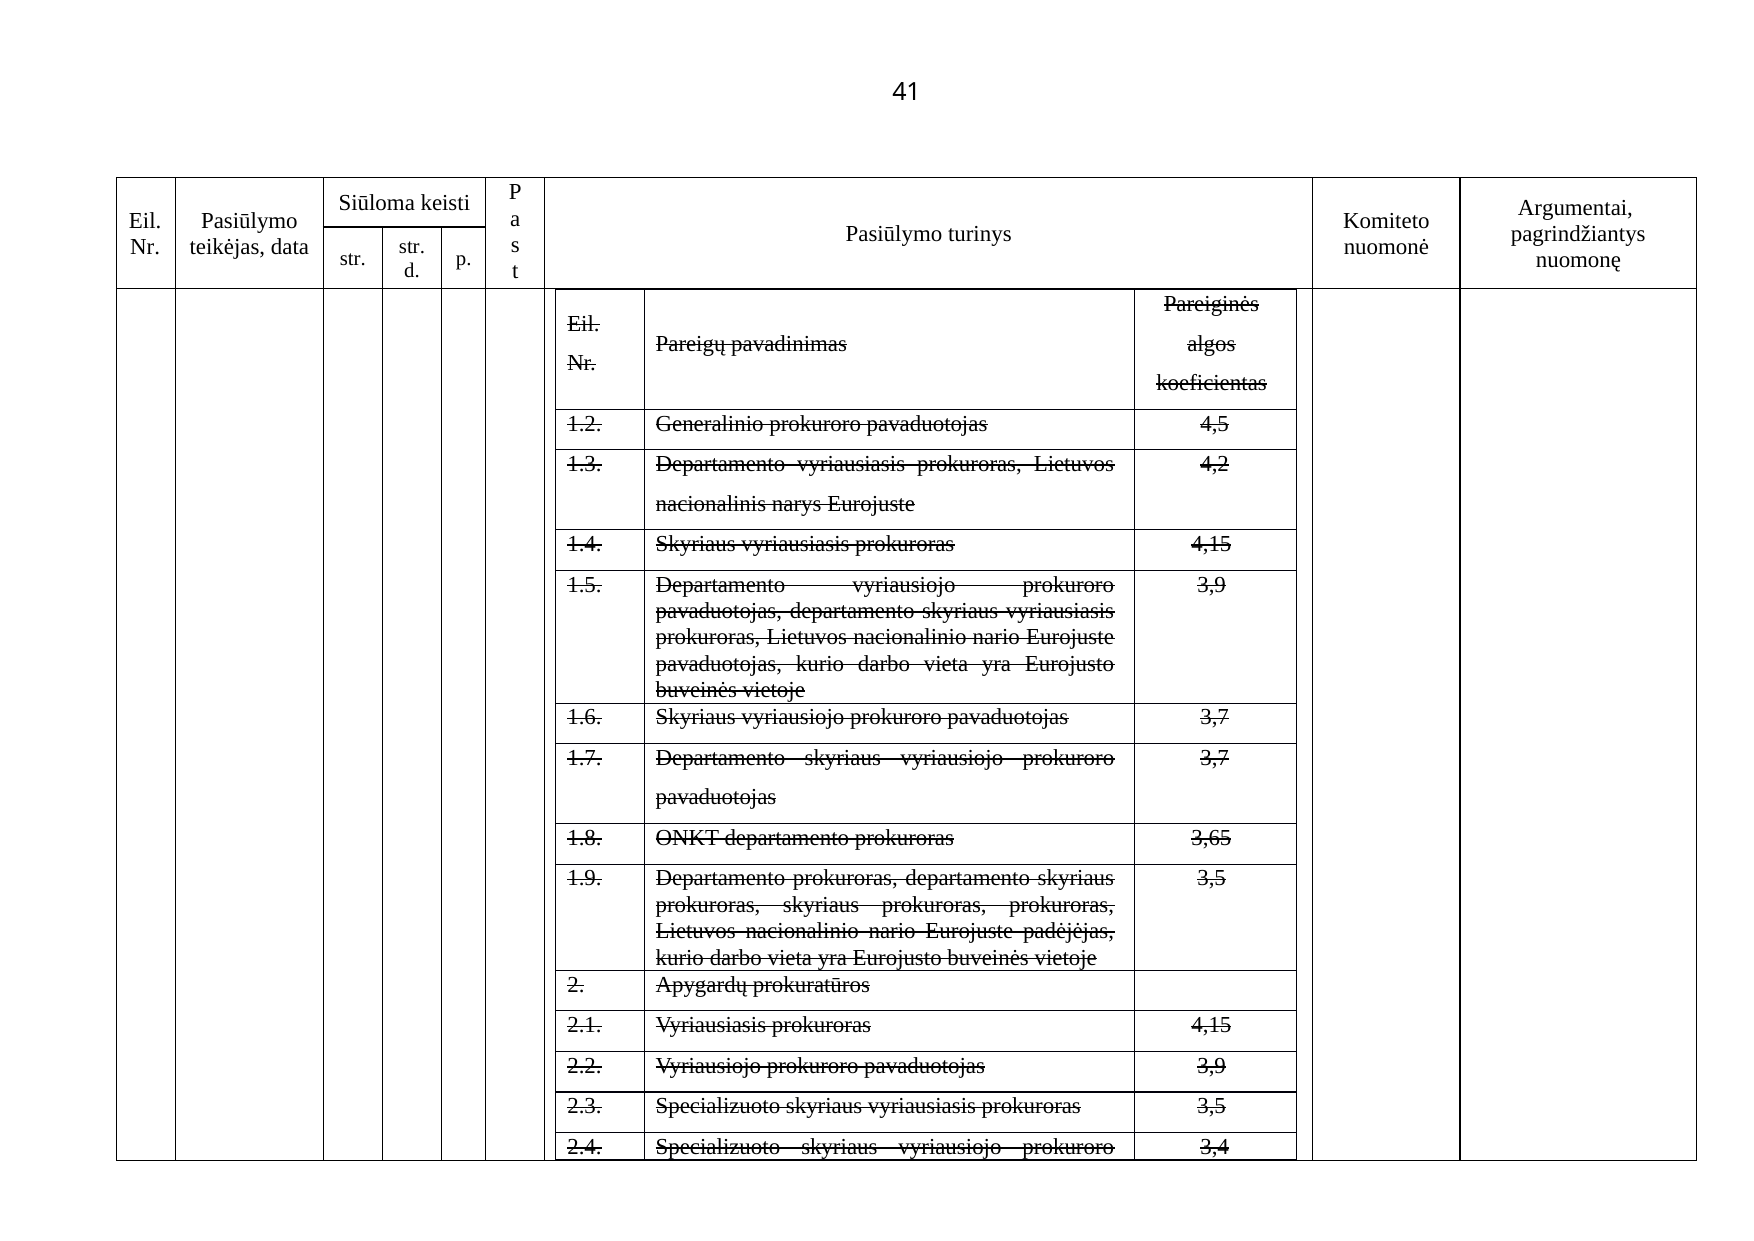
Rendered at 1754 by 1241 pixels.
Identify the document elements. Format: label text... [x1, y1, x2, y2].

table_cell 4,2 [1135, 450, 1296, 529]
table_header Komiteto nuomonė [1313, 178, 1459, 288]
table_cell 4,15 [1135, 530, 1296, 569]
table_cell 1.3. [556, 450, 644, 529]
table_cell Skyriaus vyriausiojo prokuroro pavaduotojas [645, 704, 1134, 743]
table_cell Generalinio prokuroro pavaduotojas [645, 410, 1134, 449]
table_cell 1.9. [556, 865, 644, 970]
table_cell [1313, 289, 1459, 1160]
table_cell [383, 289, 441, 1160]
table_cell p. [442, 228, 485, 288]
table_cell 1.8. [556, 824, 644, 863]
table_cell 2.4. [556, 1133, 644, 1159]
table_cell Vyriausiojo prokuroro pavaduotojas [645, 1052, 1134, 1091]
table_cell [324, 289, 382, 1160]
table_cell 3,4 [1135, 1133, 1296, 1159]
table_cell ONKT departamento prokuroras [645, 824, 1134, 863]
table_header Siūloma keisti [324, 178, 485, 226]
table_header Pareiginės algos koeficientas [1135, 290, 1296, 408]
table_header Pastabos [486, 178, 544, 288]
table_cell 1.2. [556, 410, 644, 449]
table_cell Departamento vyriausiasis prokuroras, Lietuvos nacionalinis narys Eurojuste [645, 450, 1134, 529]
table_cell 3,9 [1135, 571, 1296, 702]
table_cell [117, 289, 175, 1160]
table_cell [176, 289, 323, 1160]
table_header Pasiūlymo teikėjas, data [176, 178, 323, 288]
table_header Argumentai, pagrindžiantys nuomonę [1461, 178, 1696, 288]
table_cell Skyriaus vyriausiasis prokuroras [645, 530, 1134, 569]
table_cell 1.6. [556, 704, 644, 743]
table_header Eil. Nr. [117, 178, 175, 288]
table_cell 2.2. [556, 1052, 644, 1091]
table_cell 4,5 [1135, 410, 1296, 449]
table_cell 3,65 [1135, 824, 1296, 863]
table_cell 1.4. [556, 530, 644, 569]
table_cell [1135, 971, 1296, 1010]
table_cell 2.3. [556, 1093, 644, 1132]
table_header Pasiūlymo turinys [545, 178, 1312, 288]
table_cell Departamento skyriaus vyriausiojo prokuroro pavaduotojas [645, 744, 1134, 823]
table_cell 2. [556, 971, 644, 1010]
table_cell 3,5 [1135, 1093, 1296, 1132]
table_cell Vyriausiasis prokuroras [645, 1011, 1134, 1051]
table_cell 3,5 [1135, 865, 1296, 970]
table_cell 2.1. [556, 1011, 644, 1051]
table_cell * [486, 289, 544, 1160]
table_cell Specializuoto skyriaus vyriausiasis prokuroras [645, 1093, 1134, 1132]
table_cell Departamento vyriausiojo prokuroro pavaduotojas, departamento skyriaus vyriausiasis prokuroras, Lietuvos nacionalinio nario Eurojuste pavaduotojas, kurio darbo vieta yra Eurojusto buveinės vietoje [645, 571, 1134, 702]
table_cell [442, 289, 485, 1160]
table_cell 3,9 [1135, 1052, 1296, 1091]
table_cell 3,7 [1135, 744, 1296, 823]
table_cell str. [324, 228, 382, 288]
table_header Eil. Nr. [556, 290, 644, 408]
table_header Pareigų pavadinimas [645, 290, 1134, 408]
table_cell str. d. [383, 228, 441, 288]
table_cell [1461, 289, 1696, 1160]
table_cell Apygardų prokuratūros [645, 971, 1134, 1010]
table_cell 1.7. [556, 744, 644, 823]
table_cell 4,15 [1135, 1011, 1296, 1051]
table_cell Departamento prokuroras, departamento skyriaus prokuroras, skyriaus prokuroras, prokuroras, Lietuvos nacionalinio nario Eurojuste padėjėjas, kurio darbo vieta yra Eurojusto buveinės vietoje [645, 865, 1134, 970]
table_cell 3,7 [1135, 704, 1296, 743]
table_cell Specializuoto skyriaus vyriausiojo prokuroro [645, 1133, 1134, 1159]
table_cell 1.5. [556, 571, 644, 702]
